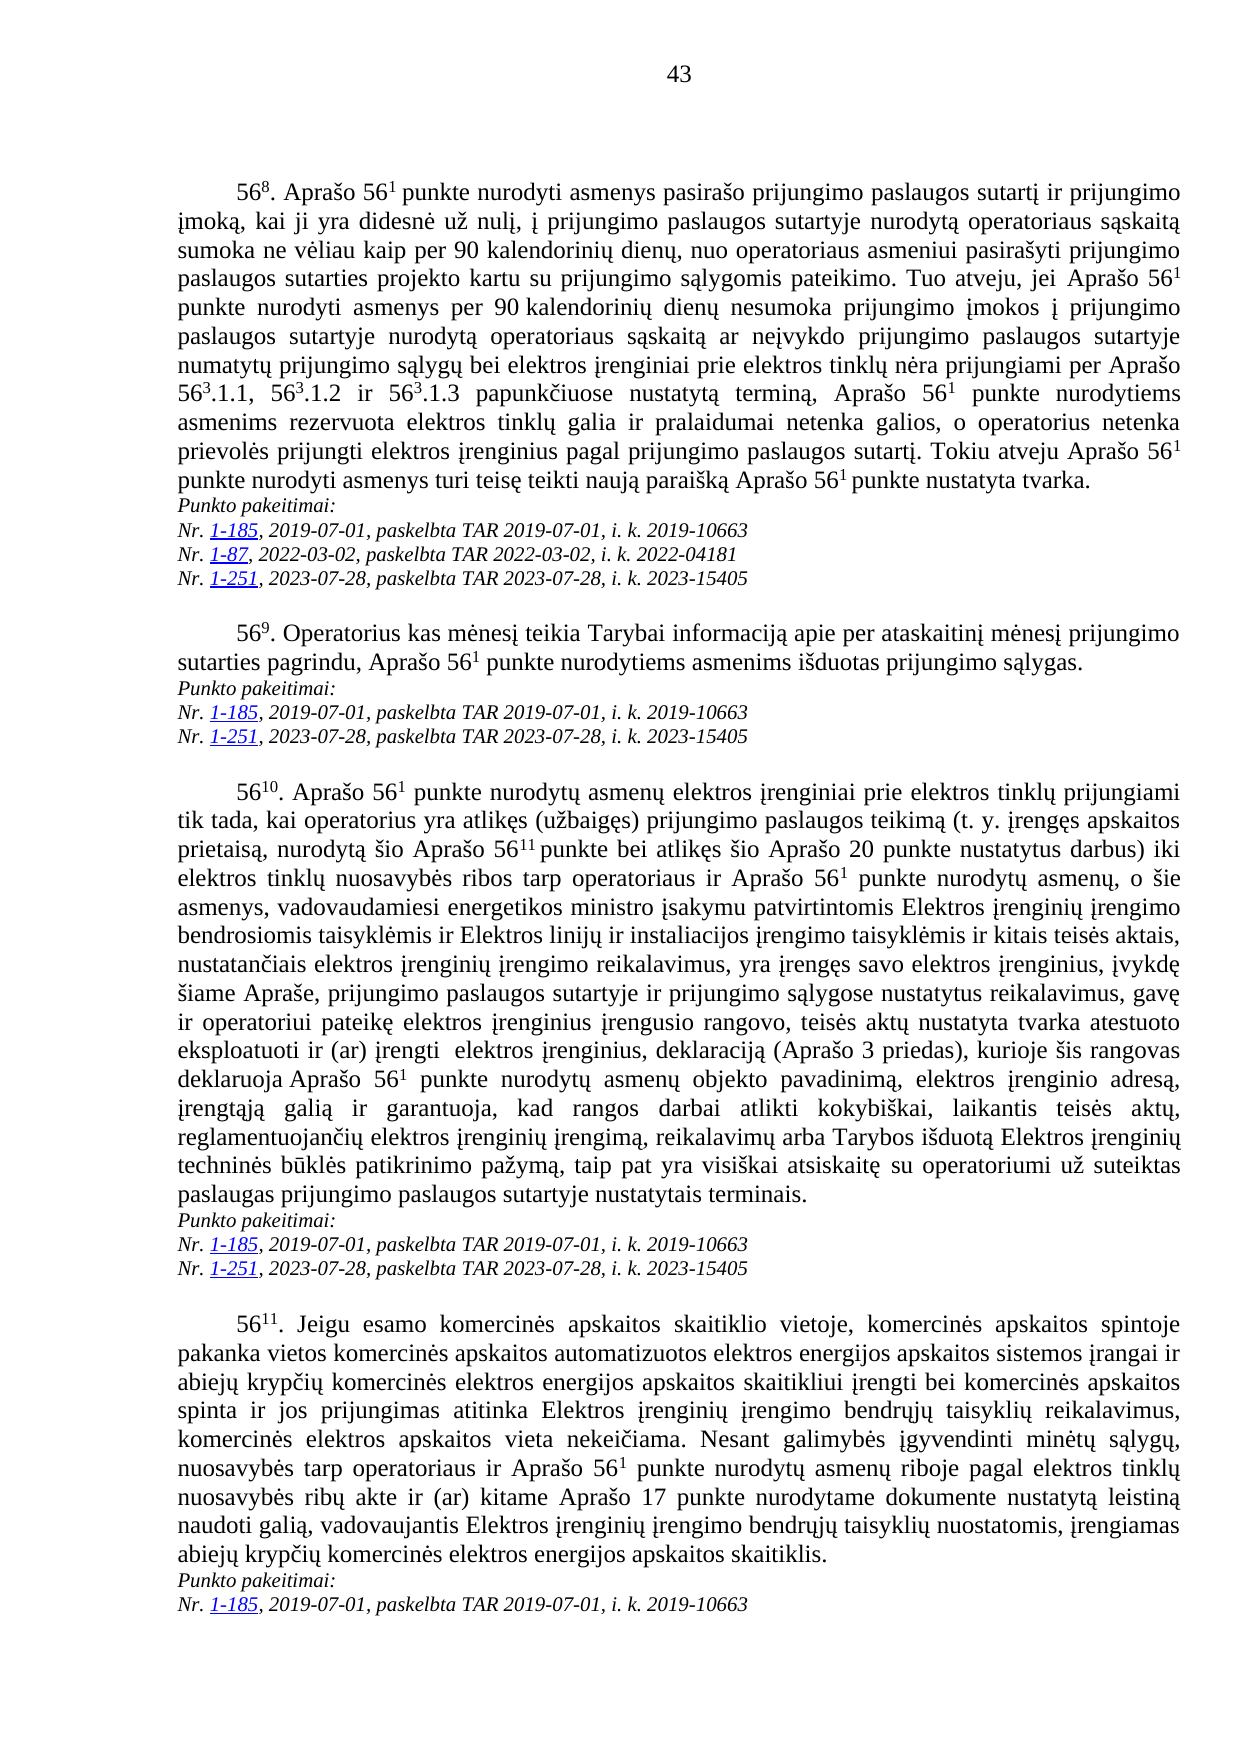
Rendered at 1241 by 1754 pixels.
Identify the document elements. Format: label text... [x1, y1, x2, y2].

text Nr. 1-185, 2019-07-01, paskelbta TAR 2019-07-01, i. k. 2019-10663 [177, 1592, 1181, 1616]
text 568. Aprašo 561 punkte nurodyti asmenys pasirašo prijungimo paslaugos sutartį ir prijungimo įmoką, kai ji yra didesnė už nulį, į prijungimo paslaugos sutartyje nurodytą operatoriaus sąskaitą sumoka ne vėliau kaip per 90 kalendorinių dienų, nuo operatoriaus asmeniui pasirašyti prijungimo paslaugos sutarties projekto kartu su prijungimo sąlygomis pateikimo. Tuo atveju, jei Aprašo 561 punkte nurodyti asmenys per 90 kalendorinių dienų nesumoka prijungimo įmokos į prijungimo paslaugos sutartyje nurodytą operatoriaus sąskaitą ar neįvykdo prijungimo paslaugos sutartyje numatytų prijungimo sąlygų bei elektros įrenginiai prie elektros tinklų nėra prijungiami per Aprašo 563.1.1, 563.1.2 ir 563.1.3 papunkčiuose nustatytą terminą, Aprašo 561 punkte nurodytiems asmenims rezervuota elektros tinklų galia ir pralaidumai netenka galios, o operatorius netenka prievolės prijungti elektros įrenginius pagal prijungimo paslaugos sutartį. Tokiu atveju Aprašo 561 punkte nurodyti asmenys turi teisę teikti naują paraišką Aprašo 561 punkte nustatyta tvarka. [177, 177, 1181, 493]
text 5610. Aprašo 561 punkte nurodytų asmenų elektros įrenginiai prie elektros tinklų prijungiami tik tada, kai operatorius yra atlikęs (užbaigęs) prijungimo paslaugos teikimą (t. y. įrengęs apskaitos prietaisą, nurodytą šio Aprašo 5611 punkte bei atlikęs šio Aprašo 20 punkte nustatytus darbus) iki elektros tinklų nuosavybės ribos tarp operatoriaus ir Aprašo 561 punkte nurodytų asmenų, o šie asmenys, vadovaudamiesi energetikos ministro įsakymu patvirtintomis Elektros įrenginių įrengimo bendrosiomis taisyklėmis ir Elektros linijų ir instaliacijos įrengimo taisyklėmis ir kitais teisės aktais, nustatančiais elektros įrenginių įrengimo reikalavimus, yra įrengęs savo elektros įrenginius, įvykdę šiame Apraše, prijungimo paslaugos sutartyje ir prijungimo sąlygose nustatytus reikalavimus, gavę ir operatoriui pateikę elektros įrenginius įrengusio rangovo, teisės aktų nustatyta tvarka atestuoto eksploatuoti ir (ar) įrengti elektros įrenginius, deklaraciją (Aprašo 3 priedas), kurioje šis rangovas deklaruoja Aprašo 561 punkte nurodytų asmenų objekto pavadinimą, elektros įrenginio adresą, įrengtąją galią ir garantuoja, kad rangos darbai atlikti kokybiškai, laikantis teisės aktų, reglamentuojančių elektros įrenginių įrengimą, reikalavimų arba Tarybos išduotą Elektros įrenginių techninės būklės patikrinimo pažymą, taip pat yra visiškai atsiskaitę su operatoriumi už suteiktas paslaugas prijungimo paslaugos sutartyje nustatytais terminais. [177, 777, 1181, 1208]
text 5611. Jeigu esamo komercinės apskaitos skaitiklio vietoje, komercinės apskaitos spintoje pakanka vietos komercinės apskaitos automatizuotos elektros energijos apskaitos sistemos įrangai ir abiejų krypčių komercinės elektros energijos apskaitos skaitikliui įrengti bei komercinės apskaitos spinta ir jos prijungimas atitinka Elektros įrenginių įrengimo bendrųjų taisyklių reikalavimus, komercinės elektros apskaitos vieta nekeičiama. Nesant galimybės įgyvendinti minėtų sąlygų, nuosavybės tarp operatoriaus ir Aprašo 561 punkte nurodytų asmenų riboje pagal elektros tinklų nuosavybės ribų akte ir (ar) kitame Aprašo 17 punkte nurodytame dokumente nustatytą leistiną naudoti galią, vadovaujantis Elektros įrenginių įrengimo bendrųjų taisyklių nuostatomis, įrengiamas abiejų krypčių komercinės elektros energijos apskaitos skaitiklis. [177, 1309, 1181, 1568]
text Nr. 1-185, 2019-07-01, paskelbta TAR 2019-07-01, i. k. 2019-10663 [177, 1232, 1181, 1256]
text Punkto pakeitimai: [177, 1568, 1181, 1592]
text Nr. 1-185, 2019-07-01, paskelbta TAR 2019-07-01, i. k. 2019-10663 [177, 517, 1181, 542]
text Nr. 1-251, 2023-07-28, paskelbta TAR 2023-07-28, i. k. 2023-15405 [177, 1256, 1181, 1280]
text Nr. 1-251, 2023-07-28, paskelbta TAR 2023-07-28, i. k. 2023-15405 [177, 724, 1181, 748]
text Nr. 1-251, 2023-07-28, paskelbta TAR 2023-07-28, i. k. 2023-15405 [177, 566, 1181, 590]
text Nr. 1-87, 2022-03-02, paskelbta TAR 2022-03-02, i. k. 2022-04181 [177, 542, 1181, 566]
text 569. Operatorius kas mėnesį teikia Tarybai informaciją apie per ataskaitinį mėnesį prijungimo sutarties pagrindu, Aprašo 561 punkte nurodytiems asmenims išduotas prijungimo sąlygas. [177, 618, 1181, 676]
text Nr. 1-185, 2019-07-01, paskelbta TAR 2019-07-01, i. k. 2019-10663 [177, 700, 1181, 724]
text Punkto pakeitimai: [177, 1208, 1181, 1232]
text Punkto pakeitimai: [177, 493, 1181, 517]
text Punkto pakeitimai: [177, 676, 1181, 700]
